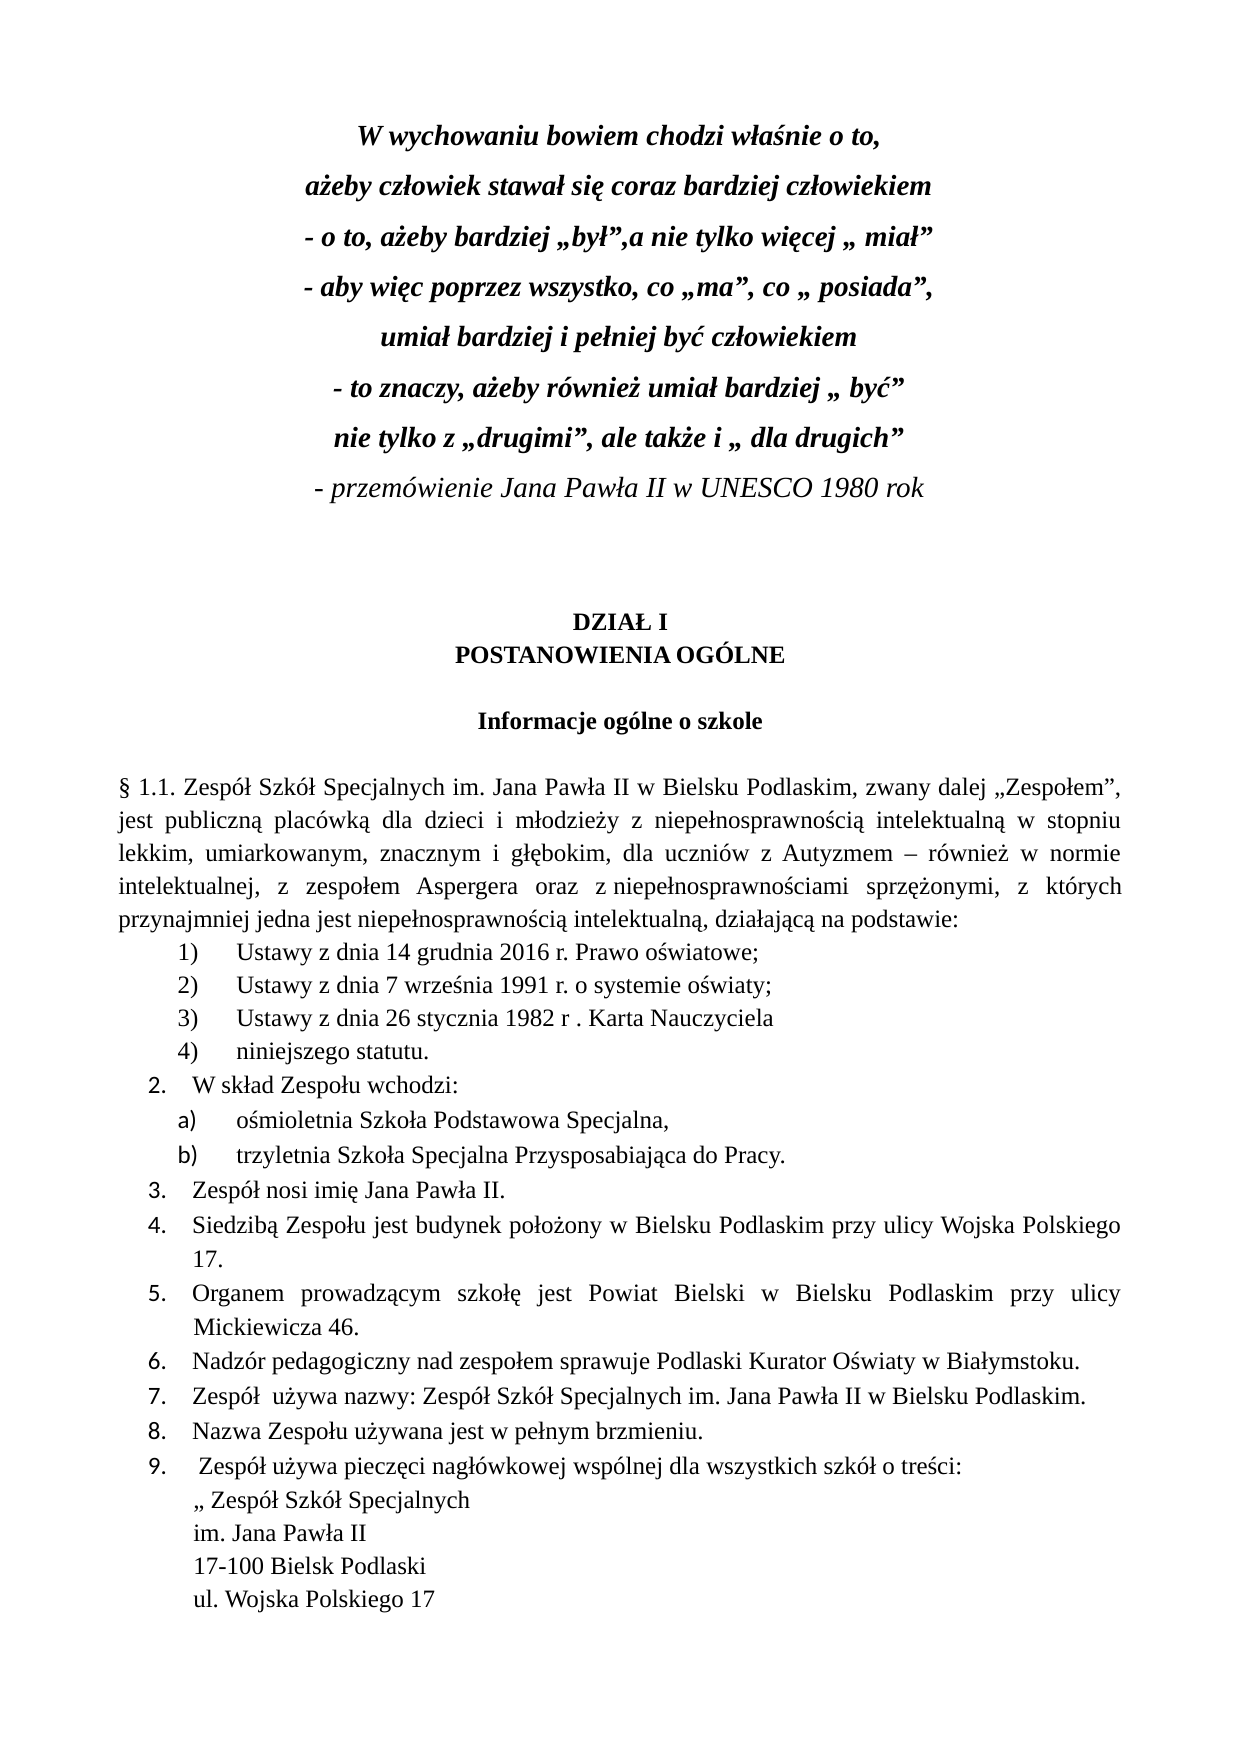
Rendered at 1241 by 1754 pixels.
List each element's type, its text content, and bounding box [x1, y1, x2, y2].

text Informacje ogólne o szkole [118, 706, 1122, 735]
text - to znaczy, ażeby również umiał bardziej „ być” [118, 370, 1122, 403]
text ul. Wojska Polskiego 17 [193, 1584, 1122, 1613]
text - przemówienie Jana Pawła II w UNESCO 1980 rok [118, 470, 1122, 504]
list Zespół nosi imię Jana Pawła II. [148, 1174, 1122, 1205]
text umiał bardziej i pełniej być człowiekiem [118, 319, 1122, 353]
list Nazwa Zespołu używana jest w pełnym brzmieniu. [148, 1415, 1122, 1445]
text im. Jana Pawła II [193, 1518, 1122, 1547]
list W skład Zespołu wchodzi: [148, 1069, 1122, 1100]
list Ustawy z dnia 14 grudnia 2016 r. Prawo oświatowe; [177, 937, 1137, 966]
text POSTANOWIENIA OGÓLNE [118, 640, 1122, 669]
text W wychowaniu bowiem chodzi właśnie o to, [118, 118, 1122, 152]
list Zespół używa pieczęci nagłówkowej wspólnej dla wszystkich szkół o treści: [148, 1450, 1122, 1480]
list Organem prowadzącym szkołę jest Powiat Bielski w Bielsku Podlaskim przy ulicy Mickiewicza 46. [148, 1277, 1122, 1341]
text DZIAŁ I [118, 607, 1122, 636]
text nie tylko z „drugimi”, ale także i „ dla drugich” [118, 420, 1122, 453]
text - aby więc poprzez wszystko, co „ma”, co „ posiada”, [118, 269, 1122, 303]
list ośmioletnia Szkoła Podstawowa Specjalna, [177, 1104, 1122, 1135]
text § 1.1. Zespół Szkół Specjalnych im. Jana Pawła II w Bielsku Podlaskim, zwany dalej „Zespołem”, jest publiczną placówką dla dzieci i młodzieży z niepełnosprawnością intelektualną w stopniu lekkim, umiarkowanym, znacznym i głębokim, dla uczniów z Autyzmem – również w normie intelektualnej, z zespołem Aspergera oraz z niepełnosprawnościami sprzężonymi, z których przynajmniej jedna jest niepełnosprawnością intelektualną, działającą na podstawie: [118, 772, 1122, 933]
list Ustawy z dnia 26 stycznia 1982 r . Karta Nauczyciela [177, 1003, 1137, 1032]
text - o to, ażeby bardziej „był”,a nie tylko więcej „ miał” [118, 219, 1122, 252]
list trzyletnia Szkoła Specjalna Przysposabiająca do Pracy. [177, 1139, 1122, 1170]
text „ Zespół Szkół Specjalnych [193, 1485, 1122, 1513]
list Nadzór pedagogiczny nad zespołem sprawuje Podlaski Kurator Oświaty w Białymstoku. [148, 1345, 1122, 1375]
list niniejszego statutu. [177, 1036, 1137, 1065]
text ażeby człowiek stawał się coraz bardziej człowiekiem [118, 168, 1122, 202]
list Siedzibą Zespołu jest budynek położony w Bielsku Podlaskim przy ulicy Wojska Polskiego 17. [148, 1209, 1122, 1273]
list Ustawy z dnia 7 września 1991 r. o systemie oświaty; [177, 970, 1137, 999]
list Zespół używa nazwy: Zespół Szkół Specjalnych im. Jana Pawła II w Bielsku Podlaskim. [148, 1380, 1122, 1410]
text 17-100 Bielsk Podlaski [193, 1551, 1122, 1579]
